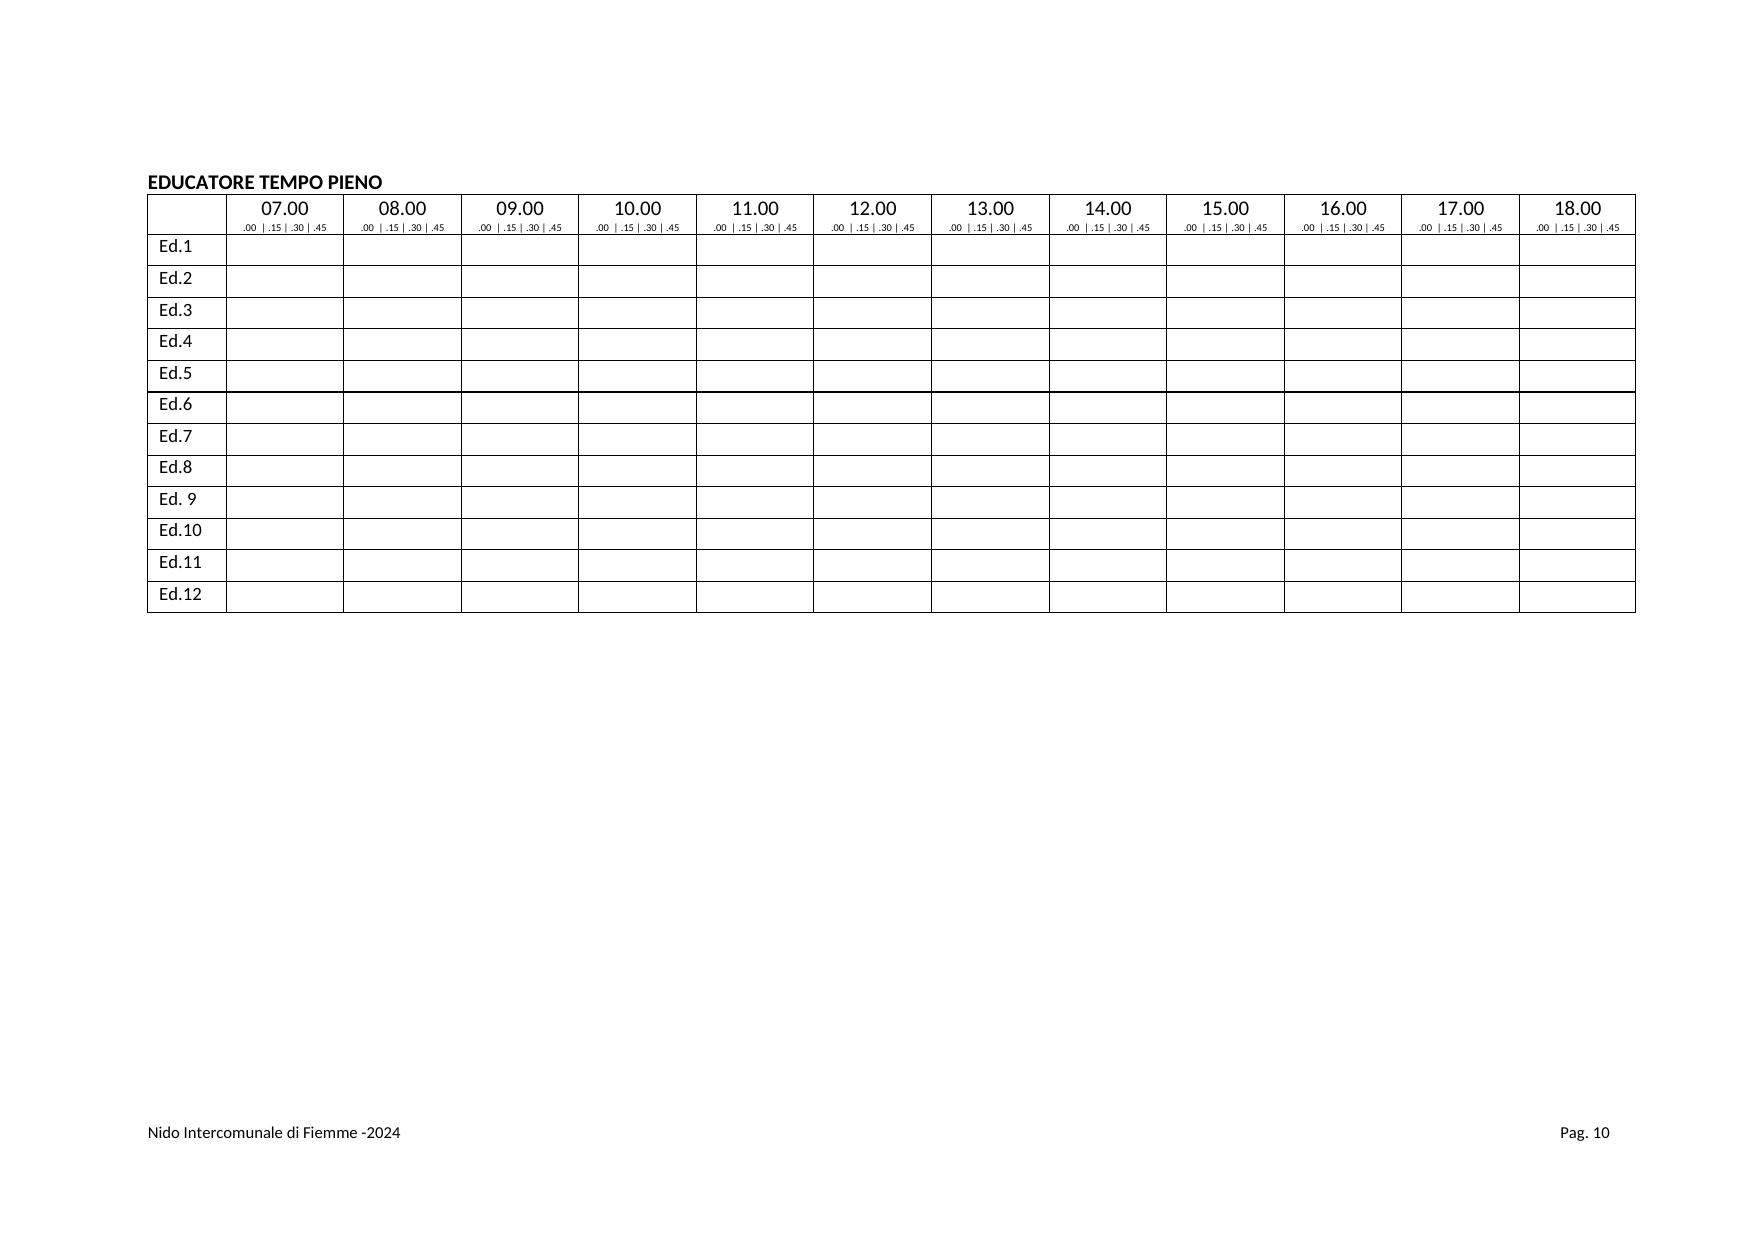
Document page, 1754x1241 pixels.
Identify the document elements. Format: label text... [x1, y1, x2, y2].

table_cell Ed.4 [148, 329, 226, 360]
table_cell [814, 582, 931, 612]
table_cell [1167, 519, 1284, 549]
table_cell [462, 235, 578, 265]
table_cell [1402, 298, 1519, 328]
table_header 17.00 .00 | .15 | .30 | .45 [1402, 195, 1519, 233]
table_cell [932, 519, 1049, 549]
table_cell [697, 298, 813, 328]
table_cell [697, 266, 813, 297]
table_cell [1050, 329, 1166, 360]
table_cell [462, 582, 578, 612]
table_cell [1050, 424, 1166, 454]
table_cell [932, 456, 1049, 486]
table_cell [1285, 456, 1401, 486]
table_cell [344, 519, 461, 549]
table_cell [344, 550, 461, 581]
table_cell [462, 487, 578, 518]
table_cell [579, 456, 696, 486]
table_cell Ed.7 [148, 424, 226, 454]
table_cell Ed.2 [148, 266, 226, 297]
table_cell [1167, 487, 1284, 518]
table_cell [579, 235, 696, 265]
table_cell [227, 487, 343, 518]
table_cell [227, 550, 343, 581]
table_cell [1285, 550, 1401, 581]
table_cell [697, 393, 813, 423]
table_cell [814, 519, 931, 549]
table_cell Ed.12 [148, 582, 226, 612]
table_cell [1285, 266, 1401, 297]
table_header 07.00 .00 | .15 | .30 | .45 [227, 195, 343, 233]
table_cell [462, 424, 578, 454]
table_cell [1402, 235, 1519, 265]
table_cell [697, 456, 813, 486]
table_cell [227, 393, 343, 423]
table_cell [932, 393, 1049, 423]
table_cell [1520, 487, 1635, 518]
table_cell [932, 235, 1049, 265]
table_cell [697, 235, 813, 265]
table_cell [1050, 487, 1166, 518]
table_cell [697, 424, 813, 454]
table_cell [697, 582, 813, 612]
table_cell [227, 266, 343, 297]
table_cell [697, 329, 813, 360]
table_cell [814, 393, 931, 423]
table_cell [462, 329, 578, 360]
table_cell [1285, 361, 1401, 391]
table_cell Ed.3 [148, 298, 226, 328]
table_cell [1402, 393, 1519, 423]
table_cell [1285, 424, 1401, 454]
table_cell [1402, 361, 1519, 391]
table_cell [1520, 298, 1635, 328]
table_cell [1520, 329, 1635, 360]
table_header 11.00 .00 | .15 | .30 | .45 [697, 195, 813, 233]
table_cell [814, 550, 931, 581]
table_cell [344, 235, 461, 265]
table_header 08.00 .00 | .15 | .30 | .45 [344, 195, 461, 233]
table_cell [1520, 519, 1635, 549]
table_cell [1520, 266, 1635, 297]
text EDUCATORE TEMPO PIENO [148, 169, 1636, 194]
table_cell Ed.10 [148, 519, 226, 549]
table_cell Ed.5 [148, 361, 226, 391]
table_cell [344, 266, 461, 297]
table_cell [932, 582, 1049, 612]
table_cell [227, 329, 343, 360]
table_cell [1520, 393, 1635, 423]
table_cell [227, 424, 343, 454]
table_cell [1520, 424, 1635, 454]
table_cell [1402, 456, 1519, 486]
table_cell [579, 519, 696, 549]
table_cell [1050, 298, 1166, 328]
table_cell [932, 329, 1049, 360]
table_cell [1402, 582, 1519, 612]
table_cell [932, 550, 1049, 581]
table_cell [462, 550, 578, 581]
table_cell [1050, 235, 1166, 265]
table_cell Ed.6 [148, 393, 226, 423]
table_cell [1167, 550, 1284, 581]
table_cell [579, 361, 696, 391]
table_cell Ed. 9 [148, 487, 226, 518]
table_cell [344, 456, 461, 486]
table_cell [579, 393, 696, 423]
table_cell [344, 329, 461, 360]
table_header 09.00 .00 | .15 | .30 | .45 [462, 195, 578, 233]
table_cell [344, 487, 461, 518]
table_cell [1285, 235, 1401, 265]
table_cell [1402, 424, 1519, 454]
table_cell [932, 361, 1049, 391]
table_cell [579, 582, 696, 612]
table_cell [462, 298, 578, 328]
table_cell [344, 393, 461, 423]
table_cell [1520, 582, 1635, 612]
table_cell [697, 550, 813, 581]
table_cell [1285, 582, 1401, 612]
table_cell [932, 298, 1049, 328]
table_cell [1050, 393, 1166, 423]
table_cell [1167, 361, 1284, 391]
table_cell [932, 487, 1049, 518]
table_header 15.00 .00 | .15 | .30 | .45 [1167, 195, 1284, 233]
table_cell [462, 519, 578, 549]
table_cell [227, 456, 343, 486]
table_header 18.00 .00 | .15 | .30 | .45 [1520, 195, 1635, 233]
table_cell [1050, 550, 1166, 581]
table_cell [1402, 329, 1519, 360]
table_cell [1402, 550, 1519, 581]
table_cell [814, 487, 931, 518]
table_cell [697, 519, 813, 549]
table_cell [1167, 456, 1284, 486]
table_cell [1520, 550, 1635, 581]
table_cell [1285, 298, 1401, 328]
table_cell Ed.1 [148, 235, 226, 265]
table_cell [1167, 235, 1284, 265]
table_cell [814, 266, 931, 297]
table_cell [814, 298, 931, 328]
table_header 16.00 .00 | .15 | .30 | .45 [1285, 195, 1401, 233]
table_header 10.00 .00 | .15 | .30 | .45 [579, 195, 696, 233]
table_cell [579, 266, 696, 297]
table_cell [1050, 266, 1166, 297]
table_cell [1167, 266, 1284, 297]
table_cell [814, 456, 931, 486]
table_cell [227, 361, 343, 391]
table_cell [932, 266, 1049, 297]
table_cell [227, 298, 343, 328]
table_cell [814, 329, 931, 360]
table_cell [227, 519, 343, 549]
table_cell [344, 298, 461, 328]
table_cell [697, 361, 813, 391]
table_cell [814, 424, 931, 454]
table_cell [1050, 582, 1166, 612]
table_header [148, 195, 226, 233]
table_cell [1285, 519, 1401, 549]
table_cell Ed.8 [148, 456, 226, 486]
table_cell [1520, 361, 1635, 391]
table_cell [814, 235, 931, 265]
table_cell [1167, 298, 1284, 328]
table_cell [579, 298, 696, 328]
table_cell [1167, 393, 1284, 423]
table_cell [462, 361, 578, 391]
table_cell [579, 487, 696, 518]
table_cell [1050, 519, 1166, 549]
table_cell [1285, 393, 1401, 423]
table_cell [462, 393, 578, 423]
table_cell [1050, 361, 1166, 391]
table_cell [932, 424, 1049, 454]
table_cell [697, 487, 813, 518]
table_cell [1402, 266, 1519, 297]
table_cell Ed.11 [148, 550, 226, 581]
table_cell [1285, 487, 1401, 518]
table_cell [579, 424, 696, 454]
table_header 14.00 .00 | .15 | .30 | .45 [1050, 195, 1166, 233]
table_cell [344, 361, 461, 391]
table_cell [462, 266, 578, 297]
table_cell [579, 329, 696, 360]
table_header 13.00 .00 | .15 | .30 | .45 [932, 195, 1049, 233]
table_cell [344, 424, 461, 454]
table_cell [344, 582, 461, 612]
table_header 12.00 .00 | .15 | .30 | .45 [814, 195, 931, 233]
table_cell [462, 456, 578, 486]
table_cell [1167, 424, 1284, 454]
table_cell [579, 550, 696, 581]
table_cell [1285, 329, 1401, 360]
table_cell [814, 361, 931, 391]
table_cell [1402, 487, 1519, 518]
table_cell [1402, 519, 1519, 549]
table_cell [1520, 456, 1635, 486]
table_cell [1050, 456, 1166, 486]
table_cell [1167, 582, 1284, 612]
table_cell [227, 235, 343, 265]
table_cell [227, 582, 343, 612]
table_cell [1520, 235, 1635, 265]
table_cell [1167, 329, 1284, 360]
